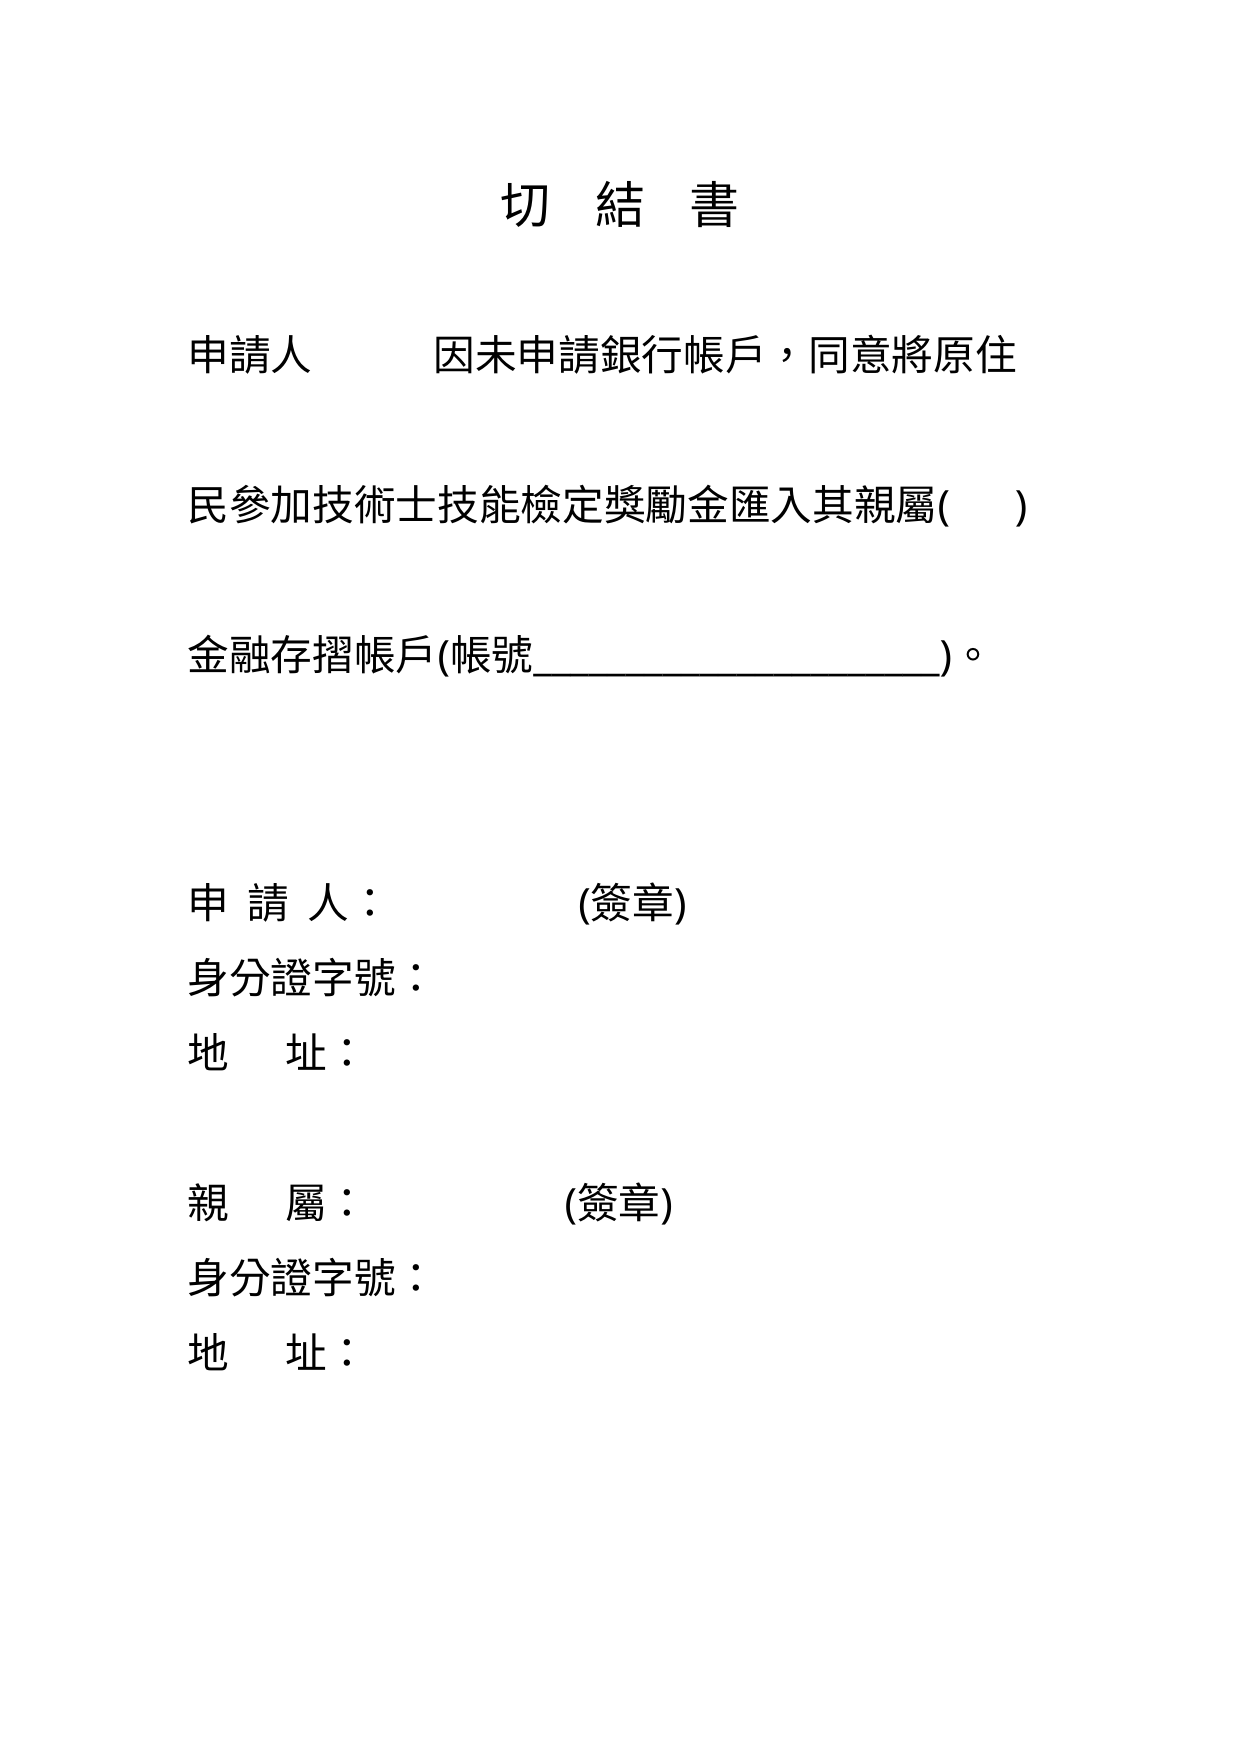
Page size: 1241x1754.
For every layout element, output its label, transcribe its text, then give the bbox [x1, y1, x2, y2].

text 切 結 書 [187, 164, 1053, 239]
text 地 址： [187, 1012, 1053, 1087]
text 身分證字號： [187, 1237, 1053, 1312]
text 申 請 人： (簽章) [187, 862, 1053, 937]
text 申請人 因未申請銀行帳戶，同意將原住民參加技術士技能檢定獎勵金匯入其親屬( ) 金融存摺帳戶(帳號______________________)。 [187, 314, 1053, 689]
text 身分證字號： [187, 937, 1053, 1012]
text 地 址： [187, 1312, 1053, 1387]
text 親 屬： (簽章) [187, 1162, 1053, 1237]
